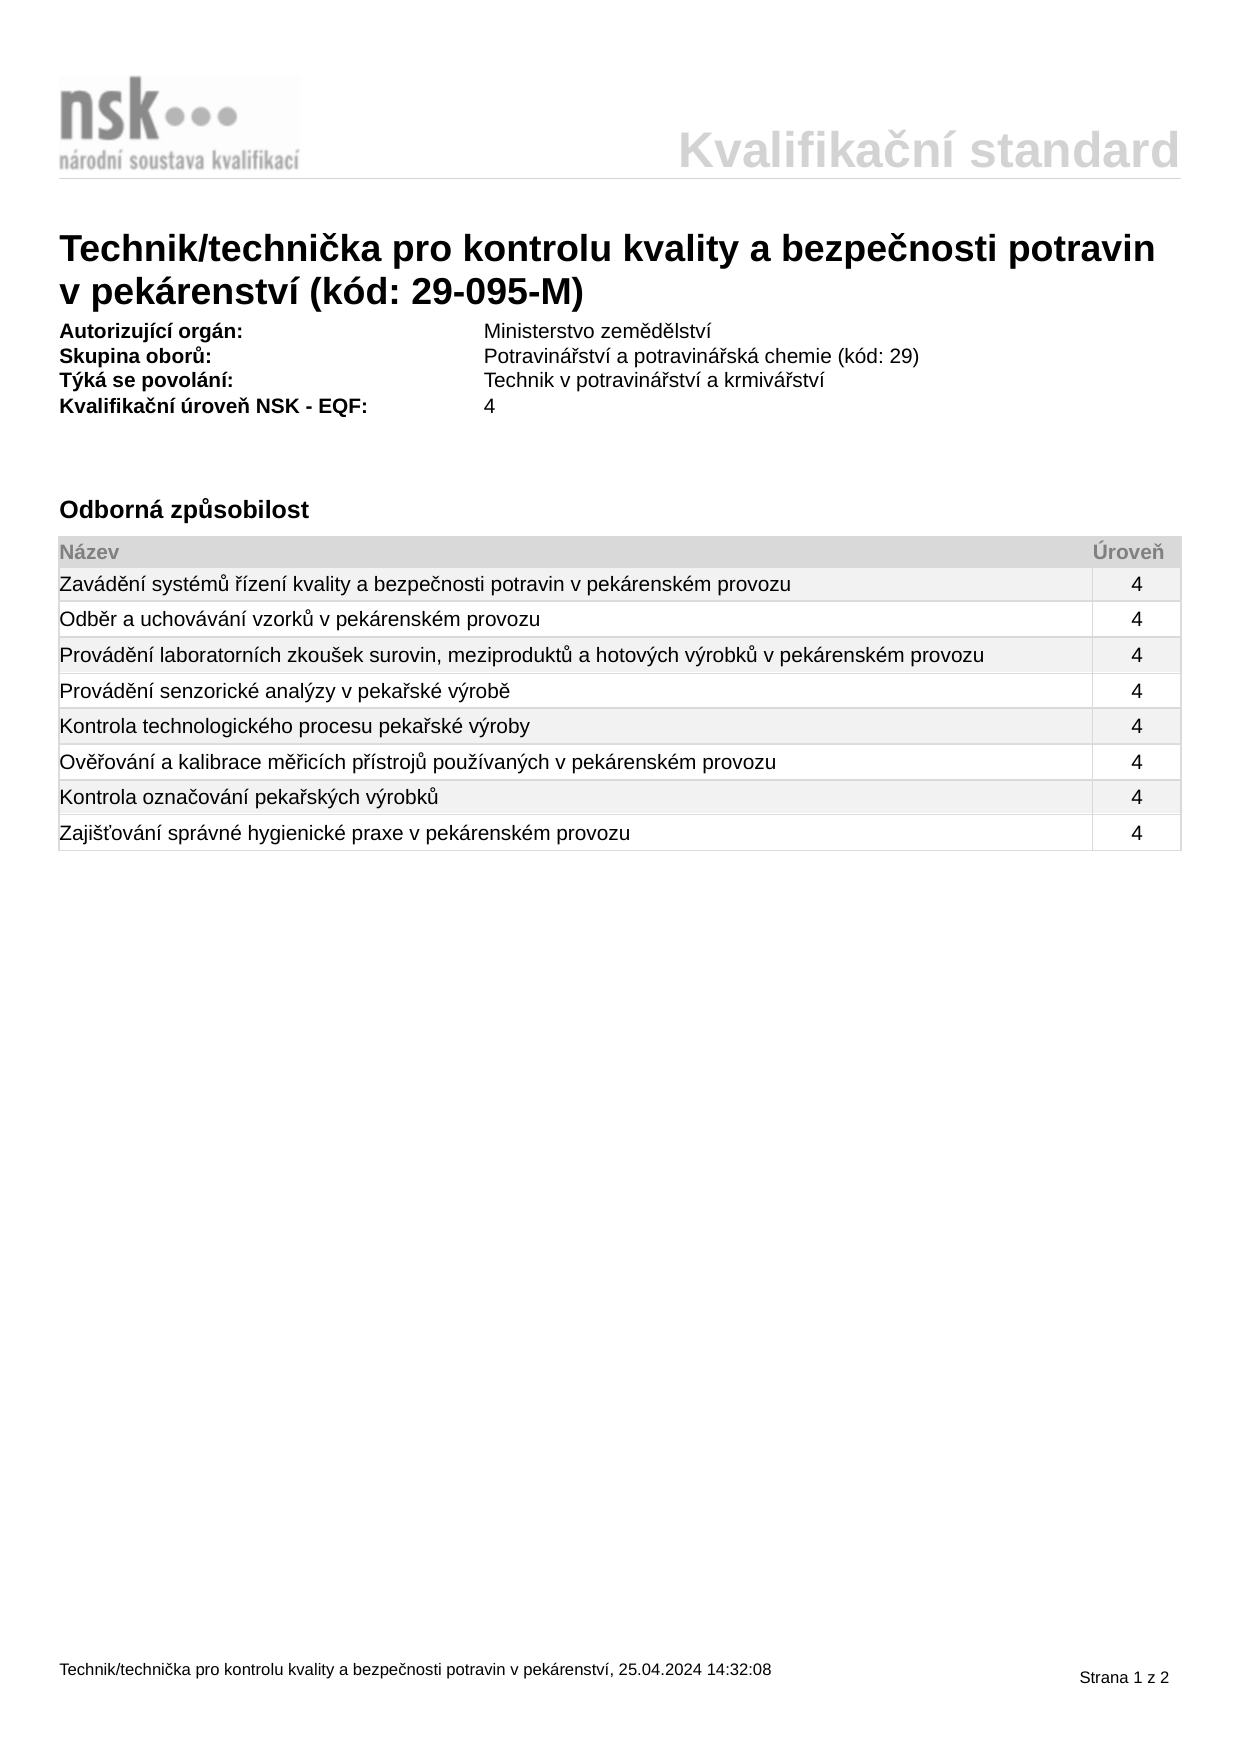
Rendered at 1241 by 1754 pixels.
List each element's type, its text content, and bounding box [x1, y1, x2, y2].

table_cell [59, 851, 483, 1149]
table_cell [1093, 196, 1169, 224]
table_cell [862, 851, 1093, 1149]
picture [58, 59, 621, 172]
table_cell Ověřování a kalibrace měřicích přístrojů používaných v pekárenském provozu [60, 745, 1092, 779]
table_cell [1169, 313, 1181, 319]
table_cell Týká se povolání: [59, 368, 483, 392]
table_cell [626, 851, 862, 1149]
table_cell [626, 524, 862, 536]
table_cell [59, 1405, 483, 1659]
table_cell Kontrola označování pekařských výrobků [60, 781, 1092, 813]
table_cell [1093, 1405, 1169, 1659]
table_cell [59, 313, 483, 319]
table_cell [1093, 313, 1169, 319]
table_cell [626, 1150, 862, 1404]
table_cell Ministerstvo zemědělství [484, 319, 1181, 344]
table_cell [862, 313, 1093, 319]
table_cell [484, 196, 620, 224]
table_header Kvalifikační standard [626, 59, 1181, 178]
table_cell Provádění laboratorních zkoušek surovin, meziproduktů a hotových výrobků v pekárenském provozu [60, 638, 1092, 672]
table_cell [484, 1150, 620, 1404]
table_cell Skupina oborů: [59, 344, 483, 368]
table_cell [1093, 1150, 1169, 1404]
table_cell [862, 1150, 1093, 1404]
table_cell [59, 196, 483, 224]
table_cell [484, 1405, 620, 1659]
table_cell 4 [1093, 674, 1180, 707]
table_cell Autorizující orgán: [59, 319, 483, 343]
table_cell [862, 418, 1093, 489]
table_cell [1169, 1405, 1181, 1659]
table_cell [862, 1405, 1093, 1659]
table_cell Kontrola technologického procesu pekařské výroby [60, 709, 1092, 743]
table_cell [1093, 524, 1169, 536]
table_cell [862, 524, 1093, 536]
table_cell [626, 196, 862, 224]
table_cell 4 [1093, 709, 1180, 743]
table_cell [620, 196, 626, 224]
table_cell [484, 313, 620, 319]
table_cell [59, 1150, 483, 1404]
table_cell [1093, 851, 1169, 1149]
table_cell Provádění senzorické analýzy v pekařské výrobě [60, 674, 1092, 707]
table_cell [626, 418, 862, 489]
table_cell [620, 524, 626, 536]
table_cell Technik v potravinářství a krmivářství [484, 368, 1181, 393]
table_cell [620, 851, 626, 1149]
table_cell Kvalifikační úroveň NSK - EQF: [59, 394, 483, 417]
table_cell [1169, 418, 1181, 489]
table_cell [484, 851, 620, 1149]
table_cell [1093, 418, 1169, 489]
table_cell 4 [1093, 745, 1180, 779]
table_cell Odborná způsobilost [59, 490, 1181, 524]
table_cell [484, 172, 620, 178]
table_cell [484, 524, 620, 536]
table_cell [626, 313, 862, 319]
table_cell Název [60, 538, 1092, 566]
table_cell [1169, 1150, 1181, 1404]
table_cell [1169, 524, 1181, 536]
table_cell Odběr a uchovávání vzorků v pekárenském provozu [60, 602, 1092, 636]
table_cell Technik/technička pro kontrolu kvality a bezpečnosti potravin v pekárenství, 25.04.2024 14:32:08 [59, 1660, 862, 1696]
table_cell [620, 1405, 626, 1659]
table_cell Potravinářství a potravinářská chemie (kód: 29) [484, 344, 1181, 368]
table_cell 4 [1093, 781, 1180, 813]
table_cell Zajišťování správné hygienické praxe v pekárenském provozu [60, 815, 1092, 849]
table_cell 4 [1093, 638, 1180, 672]
table_cell [626, 1405, 862, 1659]
table_cell [620, 418, 626, 489]
table_cell Strana 1 z 2 [862, 1660, 1169, 1696]
table_cell Úroveň [1093, 538, 1180, 566]
table_cell 4 [1093, 568, 1180, 600]
table_cell [484, 418, 620, 489]
table_cell [1169, 1660, 1181, 1696]
table_cell [59, 524, 483, 536]
table_cell 4 [484, 394, 1181, 417]
table_cell Zavádění systémů řízení kvality a bezpečnosti potravin v pekárenském provozu [60, 568, 1092, 600]
table_cell [862, 196, 1093, 224]
table_header [621, 59, 626, 172]
table_cell [1169, 851, 1181, 1149]
table_cell [1169, 196, 1181, 224]
table_cell 4 [1093, 815, 1180, 849]
table_cell 4 [1093, 602, 1180, 636]
table_cell [59, 179, 1181, 196]
table_cell [620, 1150, 626, 1404]
table_cell [59, 172, 483, 178]
table_cell [59, 418, 483, 489]
table_cell Technik/technička pro kontrolu kvality a bezpečnosti potravin v pekárenství (kód: 29-095-M) [59, 224, 1181, 313]
